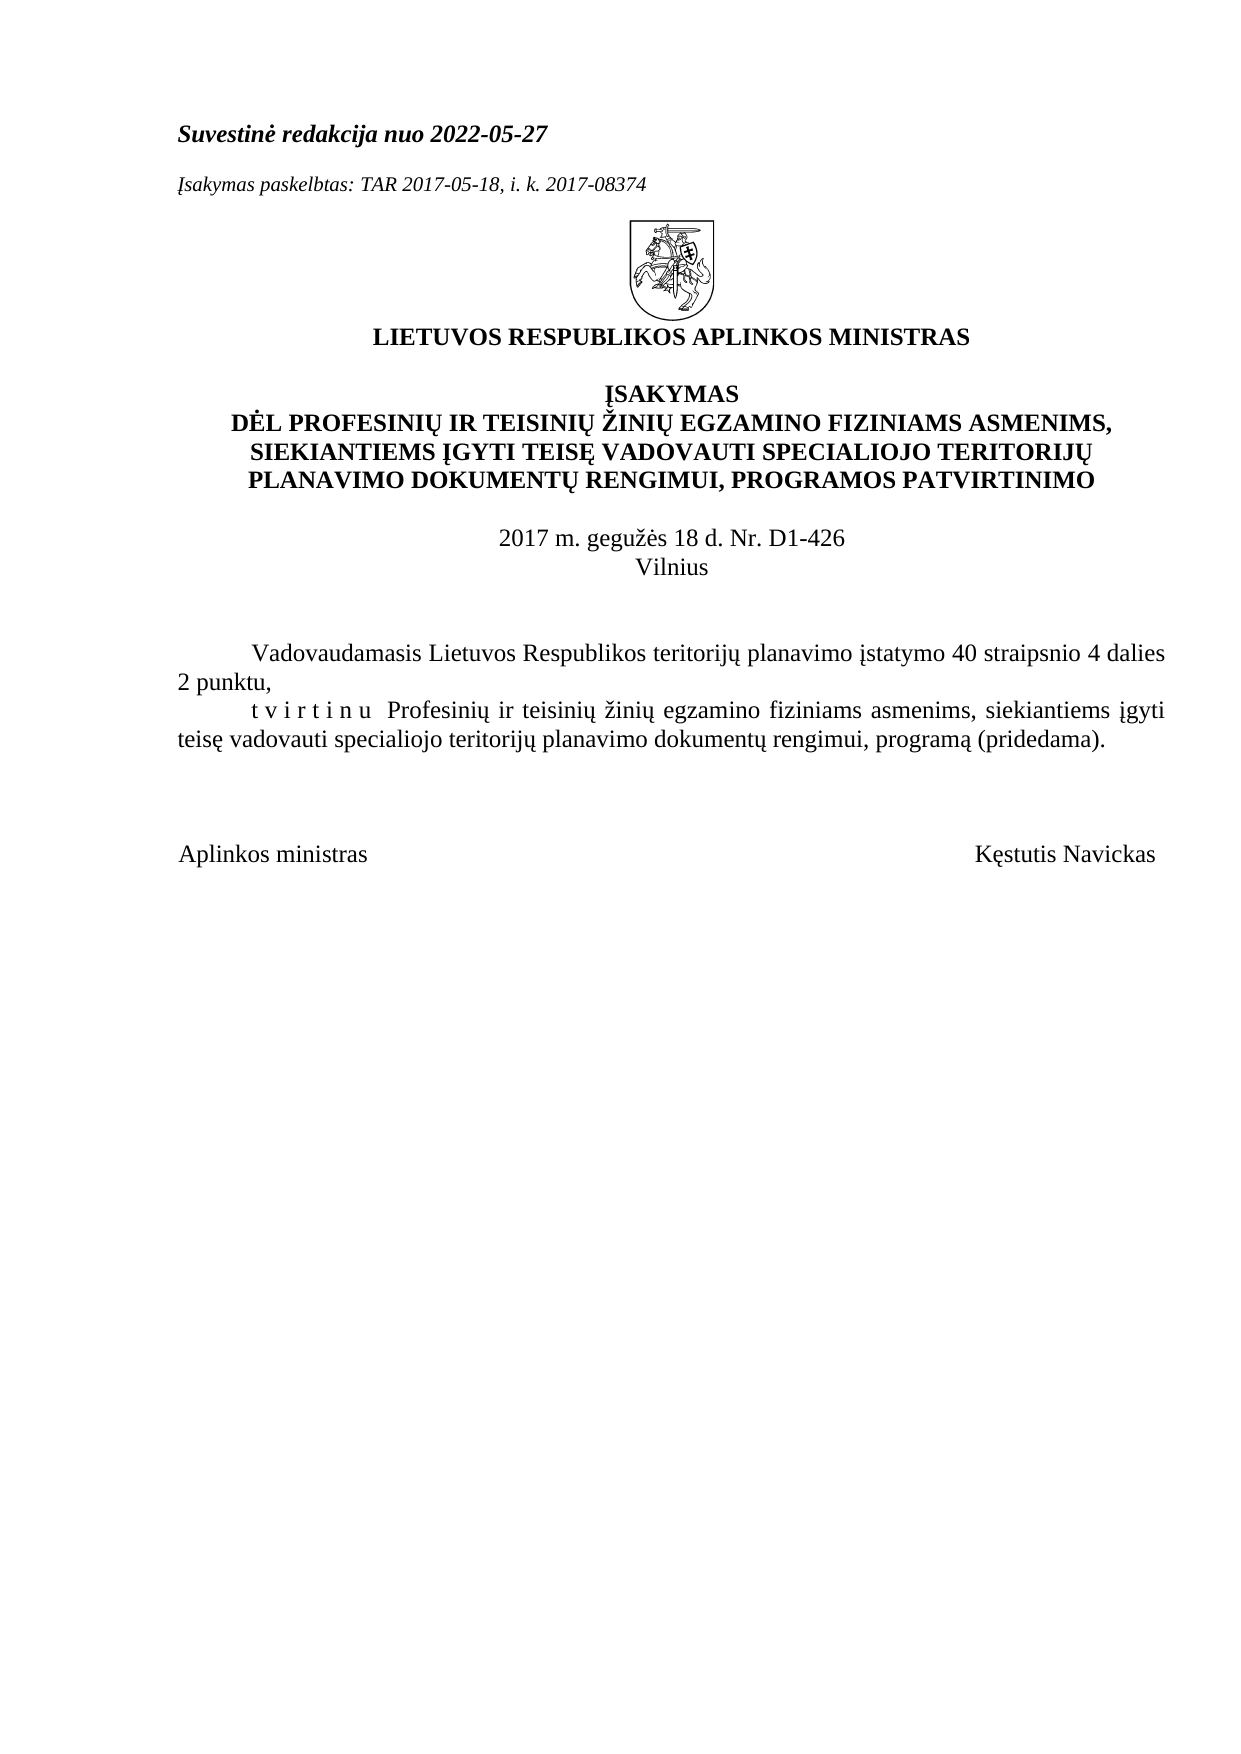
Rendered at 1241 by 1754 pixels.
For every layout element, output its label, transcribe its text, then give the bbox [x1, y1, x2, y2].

text Vadovaudamasis Lietuvos Respublikos teritorijų planavimo įstatymo 40 straipsnio 4 dalies 2 punktu, [177, 638, 1166, 696]
text LIETUVOS RESPUBLIKOS APLINKOS MINISTRAS [177, 322, 1166, 351]
text Suvestinė redakcija nuo 2022-05-27 [177, 119, 1166, 147]
text tvirtinu Profesinių ir teisinių žinių egzamino fiziniams asmenims, siekiantiems įgyti teisę vadovauti specialiojo teritorijų planavimo dokumentų rengimui, programą (pridedama). [177, 696, 1166, 753]
text 2017 m. gegužės 18 d. Nr. D1-426 [177, 523, 1166, 552]
text ĮSAKYMAS [177, 379, 1166, 408]
text DĖL PROFESINIŲ IR TEISINIŲ ŽINIŲ EGZAMINO FIZINIAMS ASMENIMS, SIEKIANTIEMS ĮGYTI TEISĘ VADOVAUTI SPECIALIOJO TERITORIJŲ PLANAVIMO DOKUMENTŲ RENGIMUI, PROGRAMOS PATVIRTINIMO [177, 408, 1166, 494]
text Aplinkos ministras Kęstutis Navickas [178, 839, 1163, 868]
text Įsakymas paskelbtas: TAR 2017-05-18, i. k. 2017-08374 [177, 172, 1166, 196]
text Vilnius [177, 552, 1166, 609]
